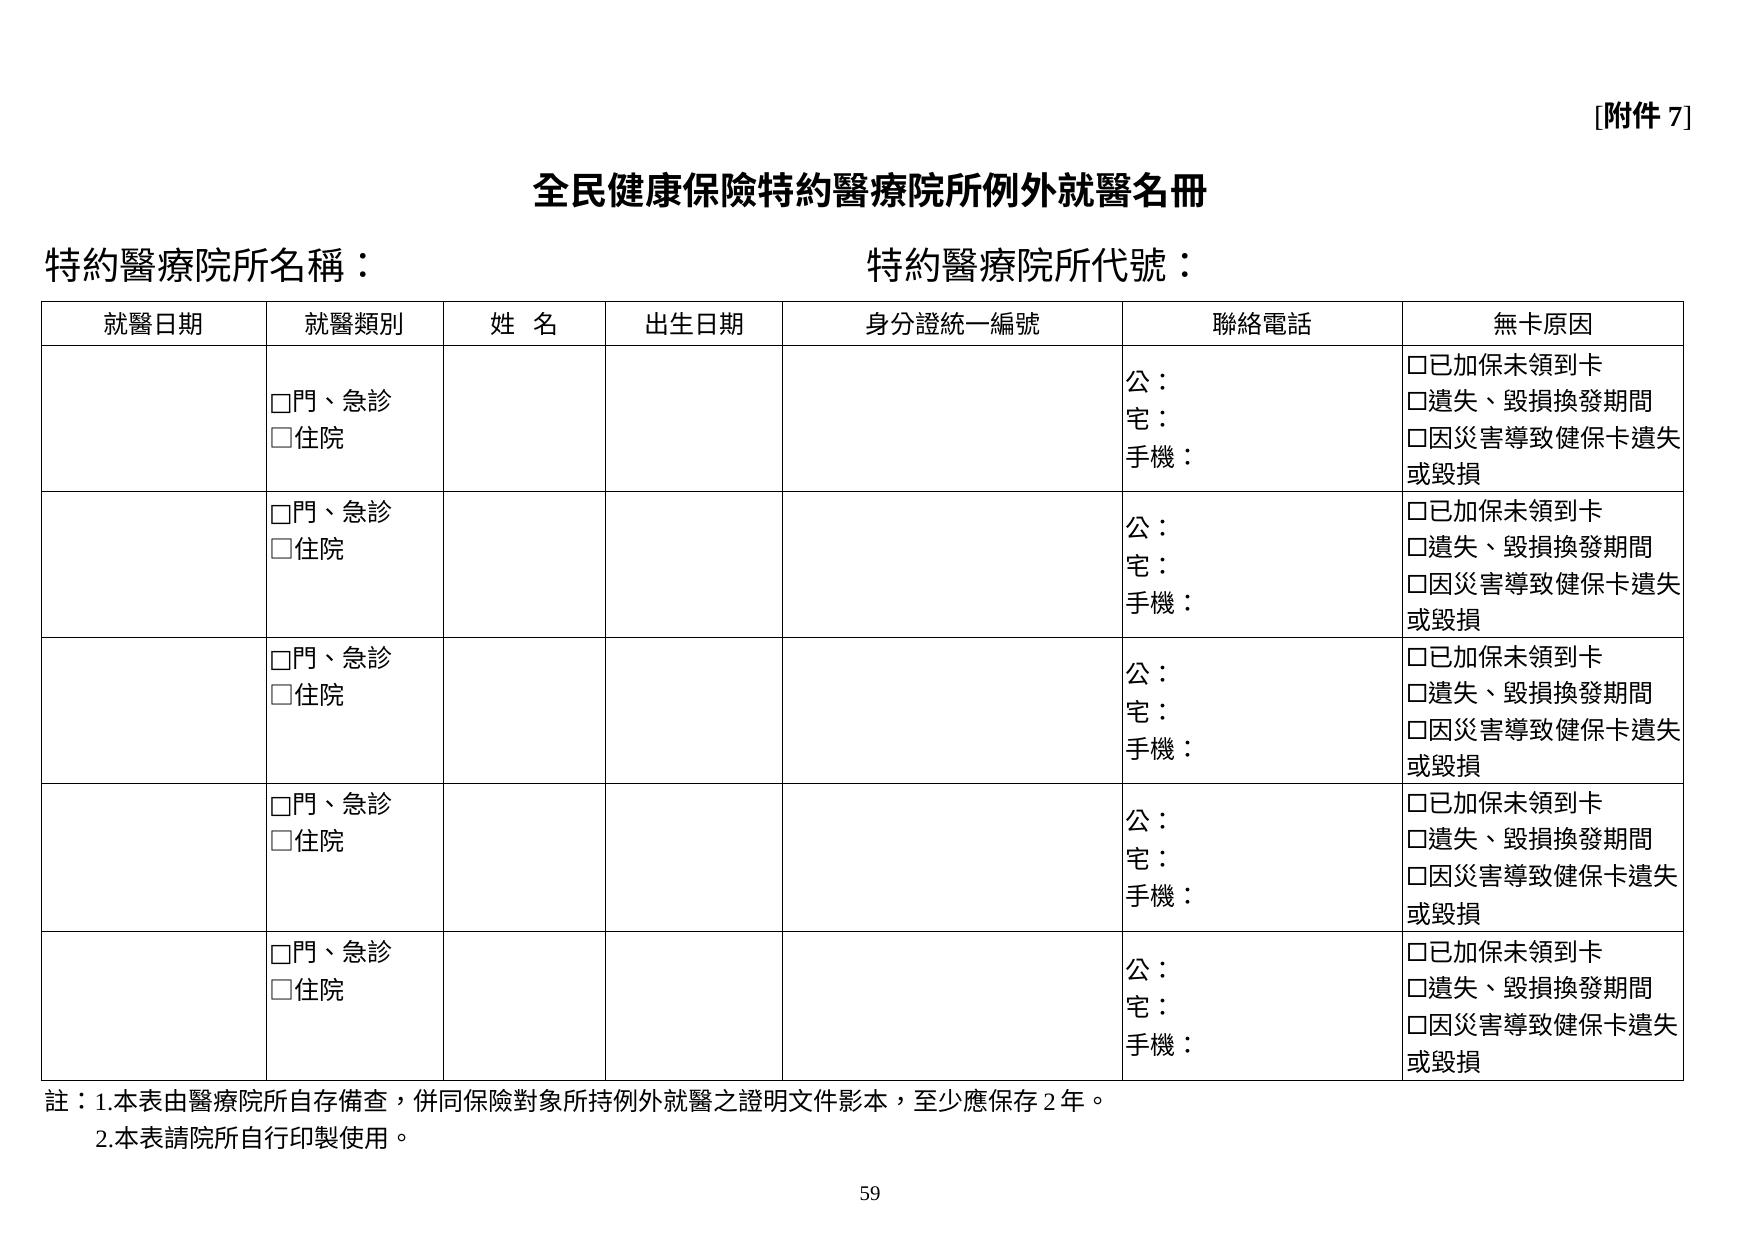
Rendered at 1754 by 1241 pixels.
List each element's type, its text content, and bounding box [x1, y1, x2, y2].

table_cell [42, 932, 266, 1080]
table_cell [444, 346, 605, 491]
table_header 出生日期 [606, 302, 782, 344]
table_cell 公： 宅： 手機： [1123, 346, 1402, 491]
table_cell [783, 784, 1122, 931]
table_cell [42, 492, 266, 637]
table_cell [783, 346, 1122, 491]
text [附件7] [44, 76, 1692, 151]
table_cell □門、急診 □住院 [267, 638, 443, 783]
table_cell [444, 638, 605, 783]
table_cell □門、急診 □住院 [267, 784, 443, 931]
table_header 就醫日期 [42, 302, 266, 344]
table_cell 已加保未領到卡 遺失、毀損換發期間 因災害導致健保卡遺失或毀損 [1403, 346, 1683, 491]
table_cell [42, 346, 266, 491]
table_cell [783, 492, 1122, 637]
table_cell □門、急診 □住院 [267, 346, 443, 491]
text 特約醫療院所名稱： 特約醫療院所代號： [44, 226, 1730, 301]
table_cell 已加保未領到卡 遺失、毀損換發期間 因災害導致健保卡遺失或毀損 [1403, 638, 1683, 783]
table_cell 公： 宅： 手機： [1123, 784, 1402, 931]
table_header 就醫類別 [267, 302, 443, 344]
text 全民健康保險特約醫療院所例外就醫名冊 [44, 151, 1695, 226]
table_cell [444, 492, 605, 637]
text 2.本表請院所自行印製使用。 [89, 1118, 1695, 1156]
table_cell [606, 784, 782, 931]
table_cell 公： 宅： 手機： [1123, 932, 1402, 1080]
table_header 姓 名 [444, 302, 605, 344]
table_header 聯絡電話 [1123, 302, 1402, 344]
table_cell [783, 638, 1122, 783]
table_cell 公： 宅： 手機： [1123, 638, 1402, 783]
table_header 身分證統一編號 [783, 302, 1122, 344]
table_cell [606, 346, 782, 491]
table_cell [783, 932, 1122, 1080]
table_cell [42, 638, 266, 783]
table_header 無卡原因 [1403, 302, 1683, 344]
table_cell [606, 638, 782, 783]
table_cell 已加保未領到卡 遺失、毀損換發期間 因災害導致健保卡遺失或毀損 [1403, 932, 1683, 1080]
table_cell 已加保未領到卡 遺失、毀損換發期間 因災害導致健保卡遺失或毀損 [1403, 492, 1683, 637]
table_cell 已加保未領到卡 遺失、毀損換發期間 因災害導致健保卡遺失或毀損 [1403, 784, 1683, 931]
table_cell [606, 492, 782, 637]
table_cell □門、急診 □住院 [267, 932, 443, 1080]
table_cell [444, 932, 605, 1080]
table_cell [444, 784, 605, 931]
text 註：1.本表由醫療院所自存備查，併同保險對象所持例外就醫之證明文件影本，至少應保存2年。 [44, 1081, 1695, 1118]
table_cell [42, 784, 266, 931]
table_cell [606, 932, 782, 1080]
table_cell □門、急診 □住院 [267, 492, 443, 637]
table_cell 公： 宅： 手機： [1123, 492, 1402, 637]
